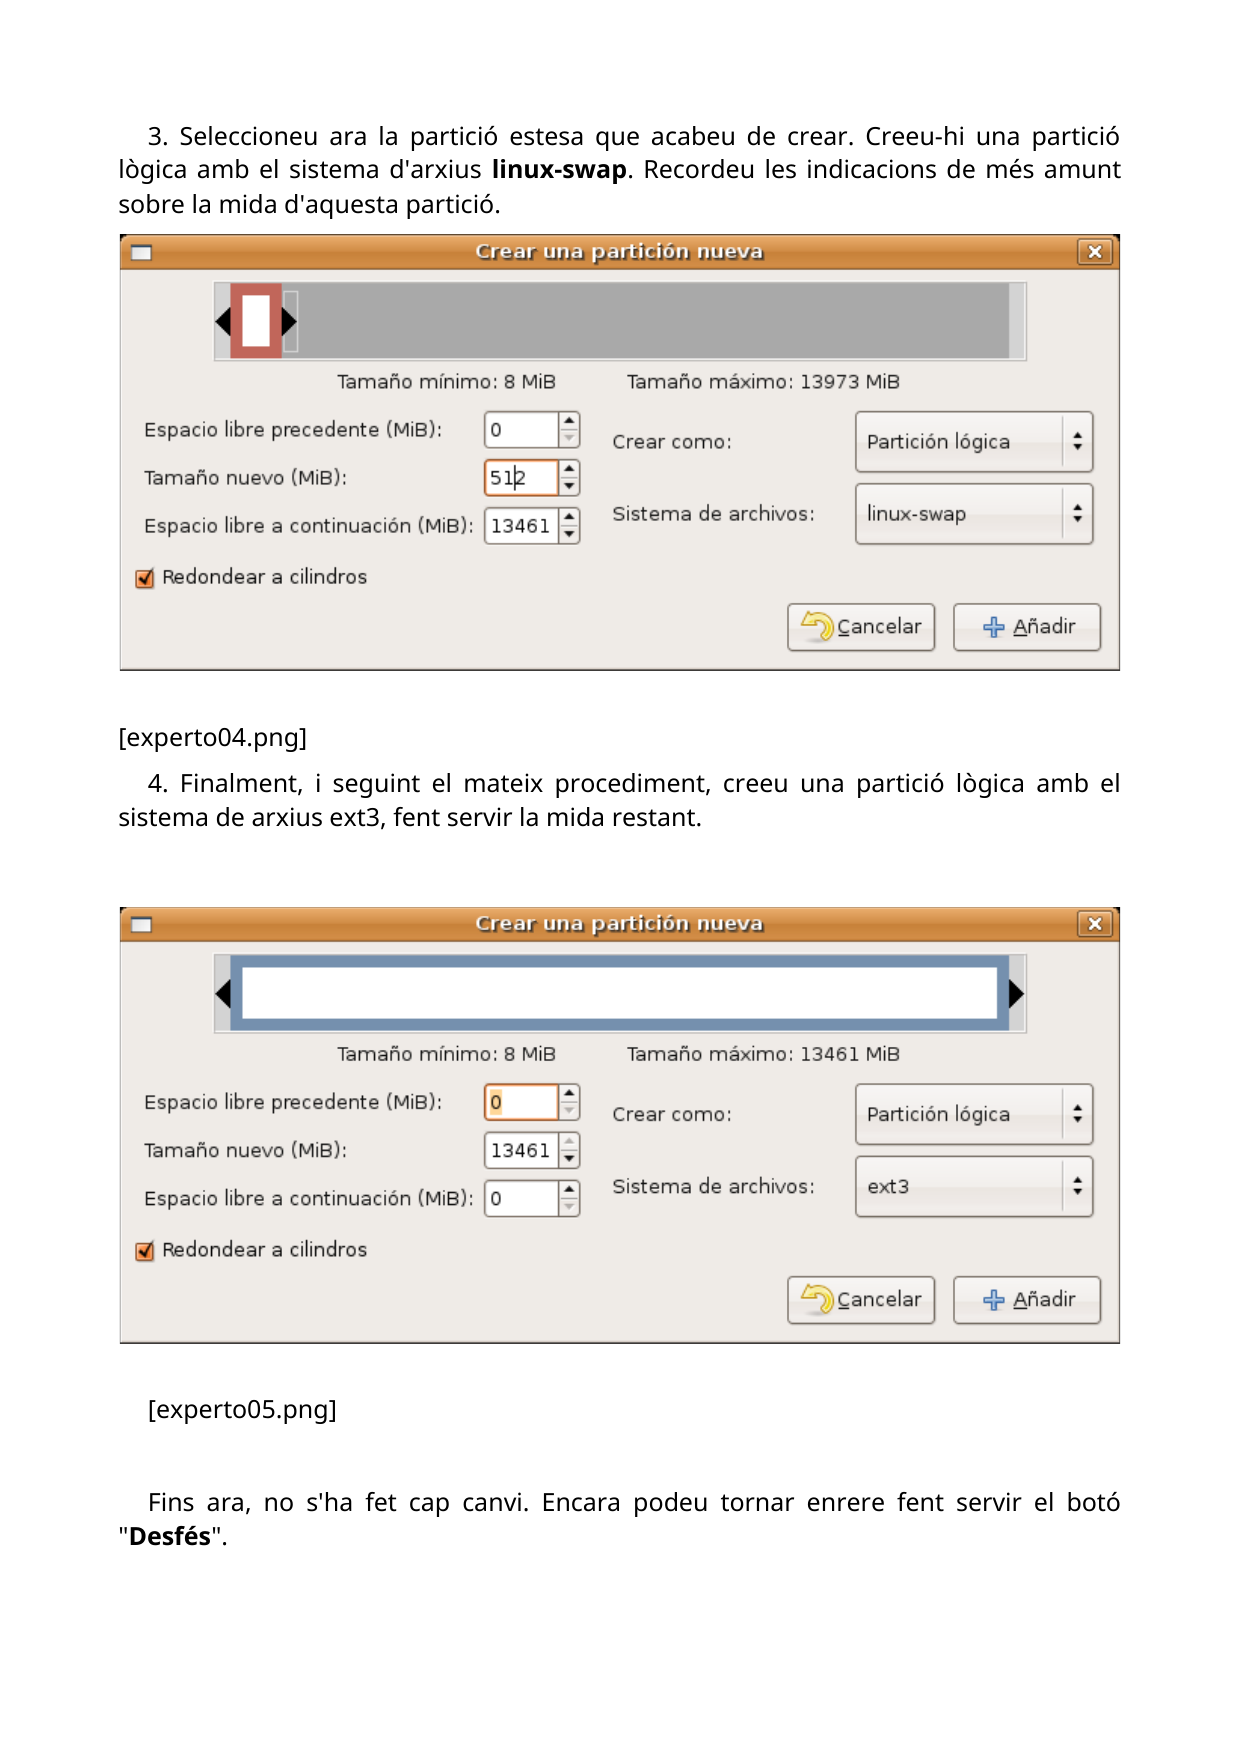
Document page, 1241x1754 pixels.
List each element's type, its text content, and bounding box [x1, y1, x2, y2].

picture [119, 907, 1121, 1344]
text [experto05.png] [118, 1392, 1122, 1426]
text 3. Seleccioneu ara la partició estesa que acabeu de crear. Creeu-hi una partició lògica amb el sistema d'arxius linux-swap. Recordeu les indicacions de més amunt sobre la mida d'aquesta partició. [118, 118, 1122, 220]
text 4. Finalment, i seguint el mateix procediment, creeu una partició lògica amb el sistema de arxius ext3, fent servir la mida restant. [118, 766, 1122, 834]
text Fins ara, no s'ha fet cap canvi. Encara podeu tornar enrere fent servir el botó "Desfés". [118, 1485, 1122, 1553]
text [experto04.png] [118, 719, 1122, 753]
picture [119, 234, 1121, 671]
